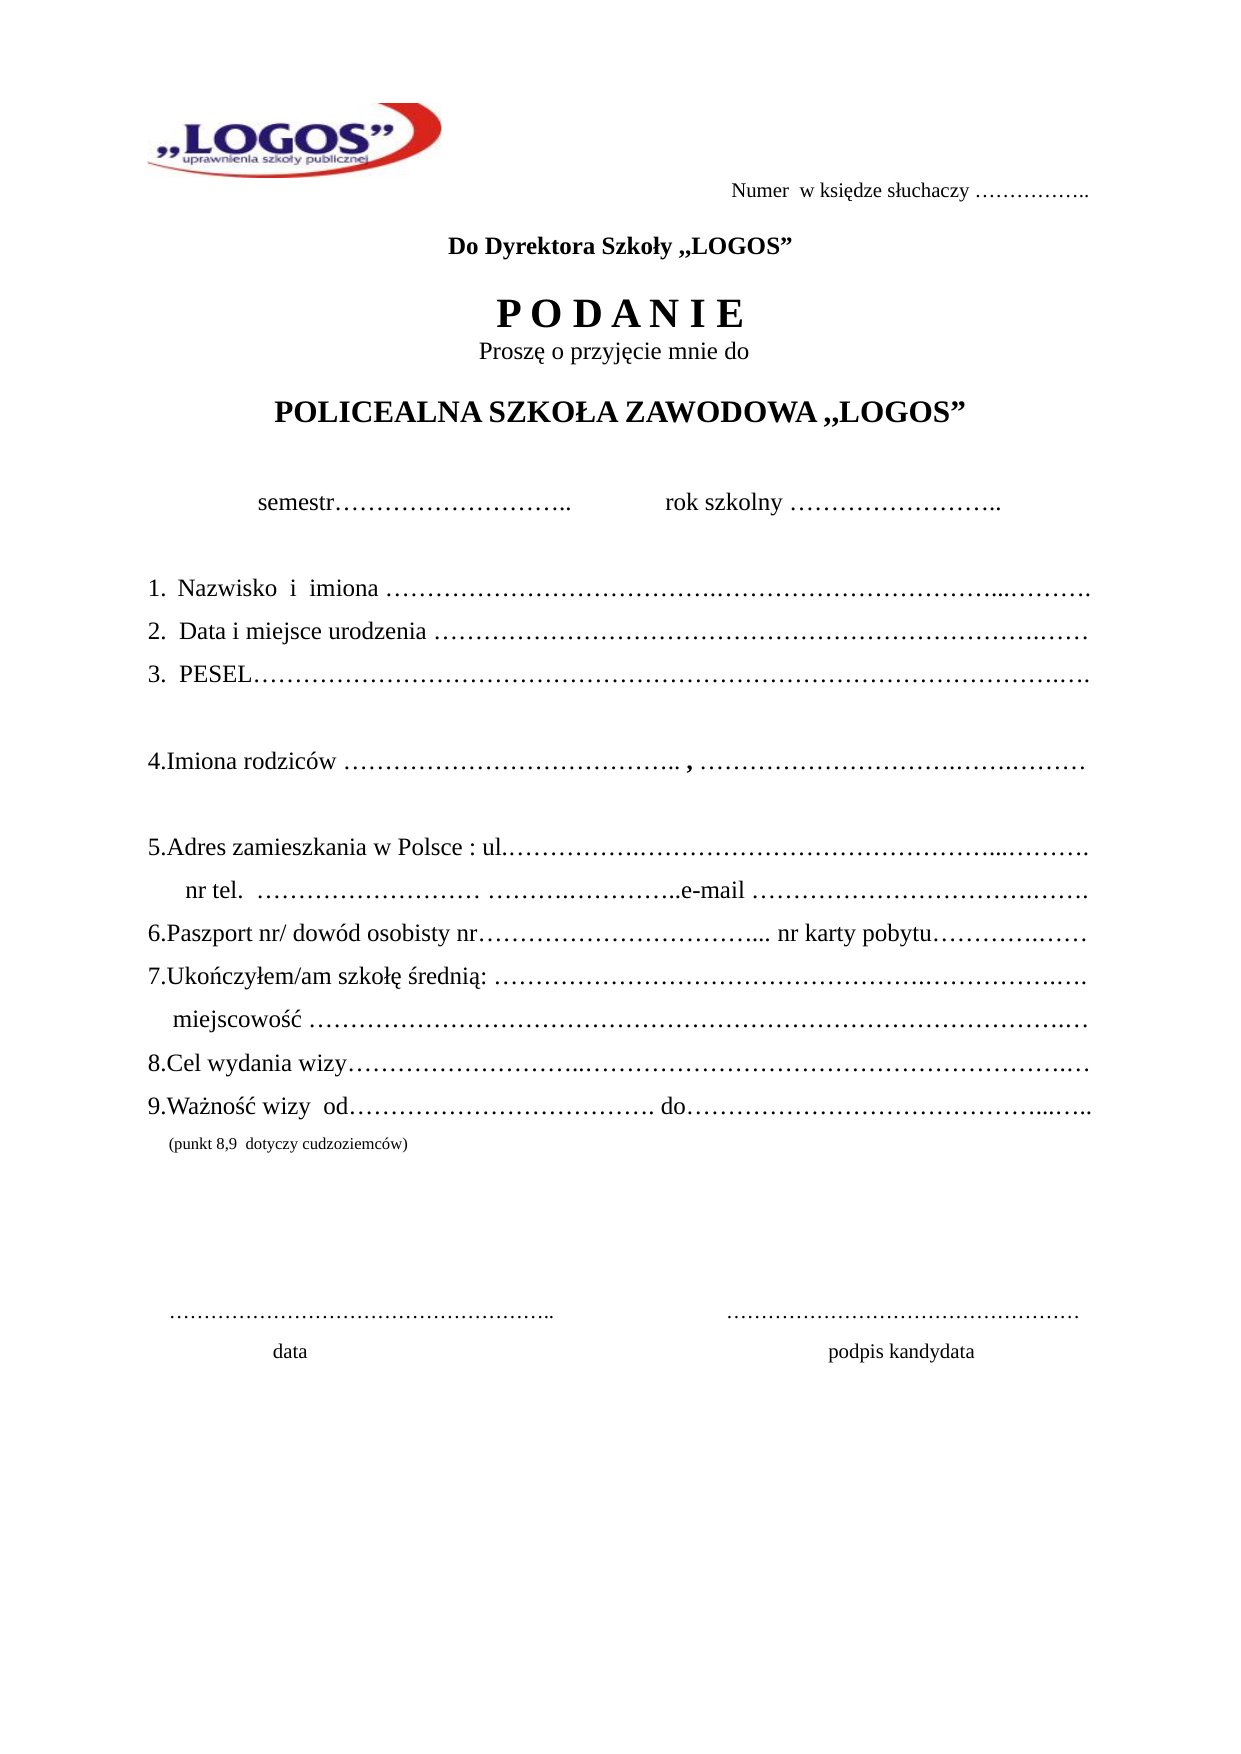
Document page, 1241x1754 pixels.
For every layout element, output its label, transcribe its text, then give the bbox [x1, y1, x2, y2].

text POLICEALNA SZKOŁA ZAWODOWA ,,LOGOS” [148, 394, 1093, 429]
text 4.Imiona rodziców ………………………………….. , ………………………….…….……… [148, 746, 1093, 774]
text ……………………………………………….. …………………………………………… [148, 1299, 1093, 1323]
text 6.Paszport nr/ dowód osobisty nr……………………………... nr karty pobytu………….…… [148, 918, 1093, 947]
text 7.Ukończyłem/am szkołę średnią: …………………………………………….…………….…. [148, 961, 1093, 990]
text (punkt 8,9 dotyczy cudzoziemców) [148, 1134, 1093, 1163]
list Nazwisko i imiona ………………………………….……………………………...………. [148, 573, 1093, 602]
text miejscowość ……………………………………………………………………………….… [148, 1004, 1093, 1033]
text semestr……………………….. rok szkolny …………………….. [148, 487, 1093, 516]
text data podpis kandydata [148, 1335, 1093, 1364]
text P O D A N I E [148, 288, 1093, 336]
text 3. PESEL…………………………………………………………………………………….…. [148, 659, 1093, 688]
text nr tel. ……………………… ……….…………..e-mail …………………………….……. [148, 875, 1093, 904]
text Do Dyrektora Szkoły ,,LOGOS” [148, 231, 1093, 259]
text 8.Cel wydania wizy………………………..………………………………………………….… [148, 1048, 1093, 1076]
text Proszę o przyjęcie mnie do [148, 336, 1093, 365]
text Numer w księdze słuchaczy …………….. [148, 178, 1093, 202]
text 5.Adres zamieszkania w Polsce : ul.…………….……………………………………...………. [148, 832, 1093, 861]
text 9.Ważność wizy od………………………………. do……………………………………...….. [148, 1091, 1093, 1119]
text 2. Data i miejsce urodzenia ……………………………………………………………….…… [148, 616, 1093, 645]
